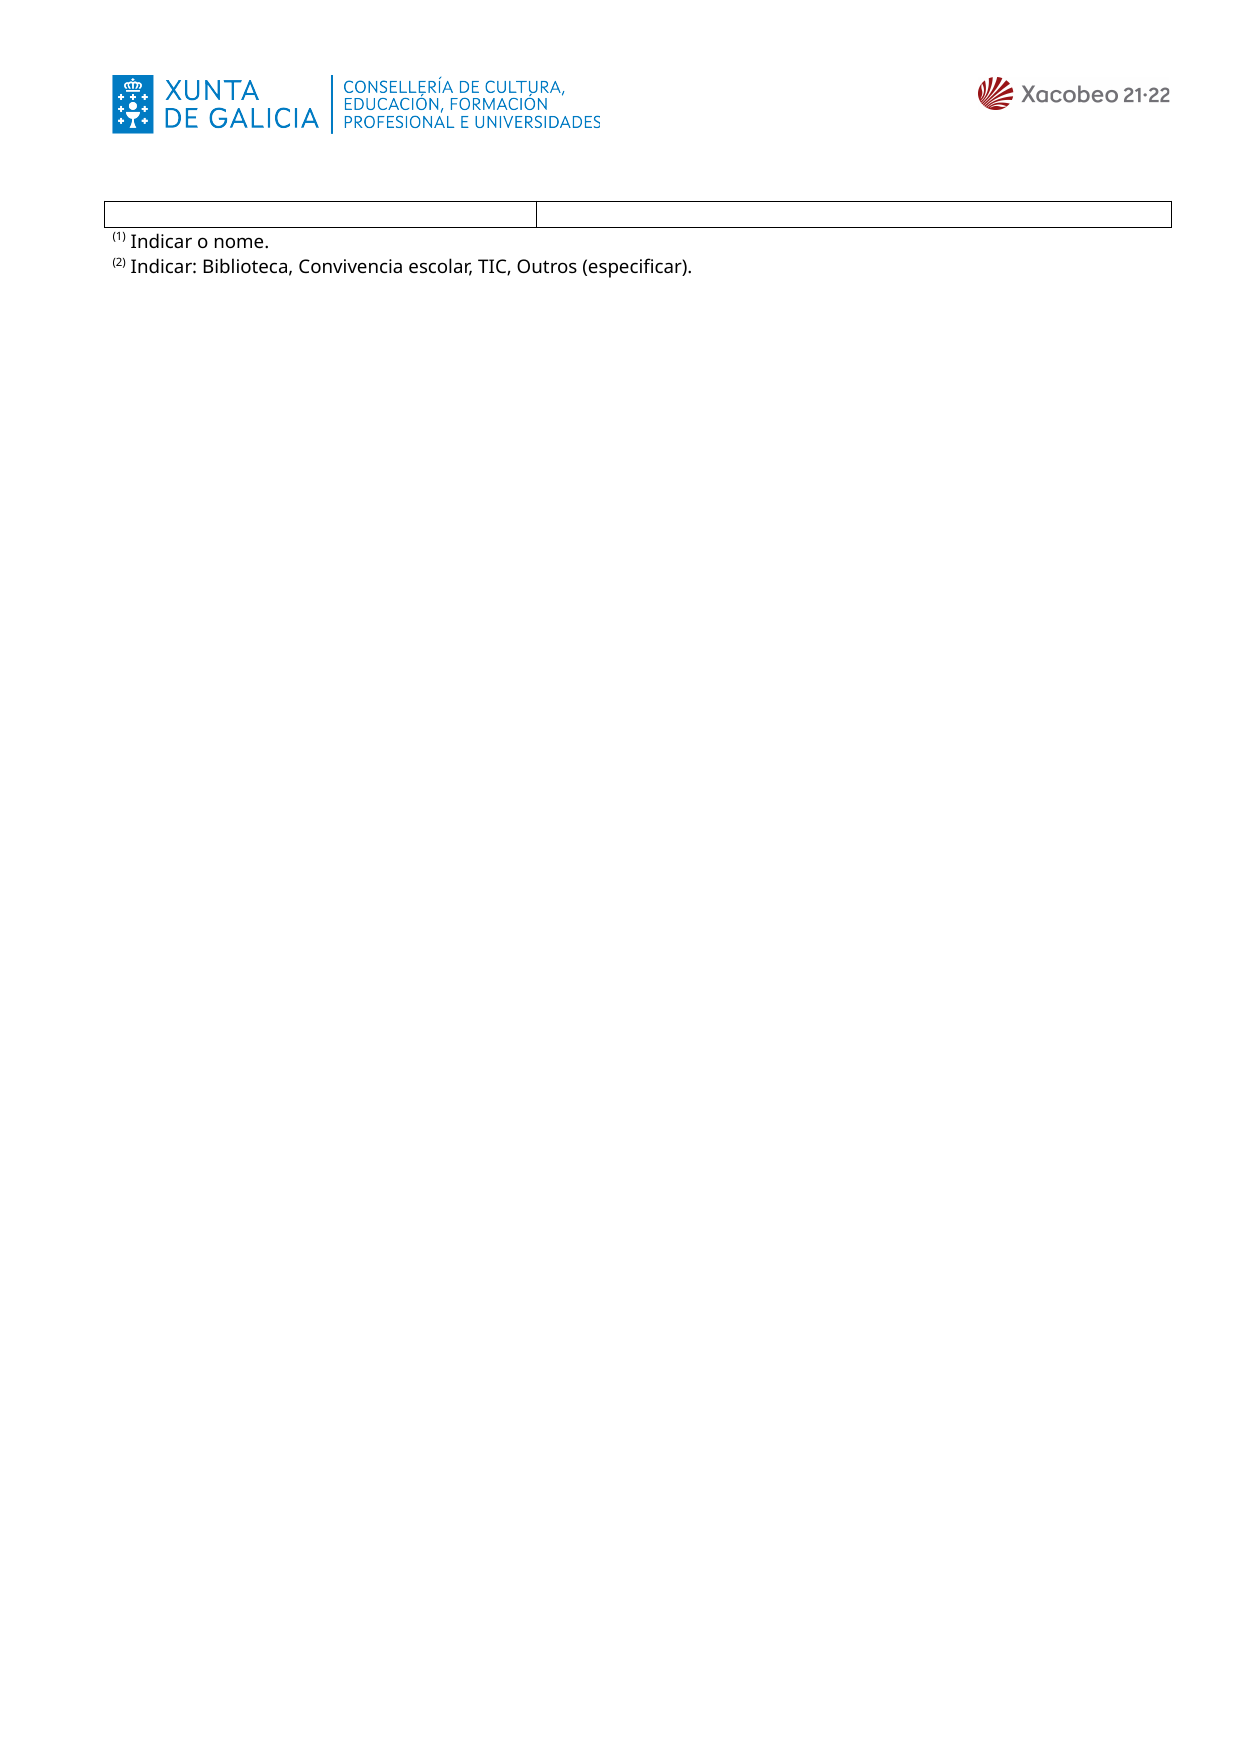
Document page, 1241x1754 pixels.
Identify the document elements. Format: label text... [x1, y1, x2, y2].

text (2) Indicar: Biblioteca, Convivencia escolar, TIC, Outros (especificar). [112, 254, 1169, 279]
table_cell [537, 202, 1171, 227]
table_cell [105, 202, 536, 227]
text (1) Indicar o nome. [112, 228, 1169, 254]
